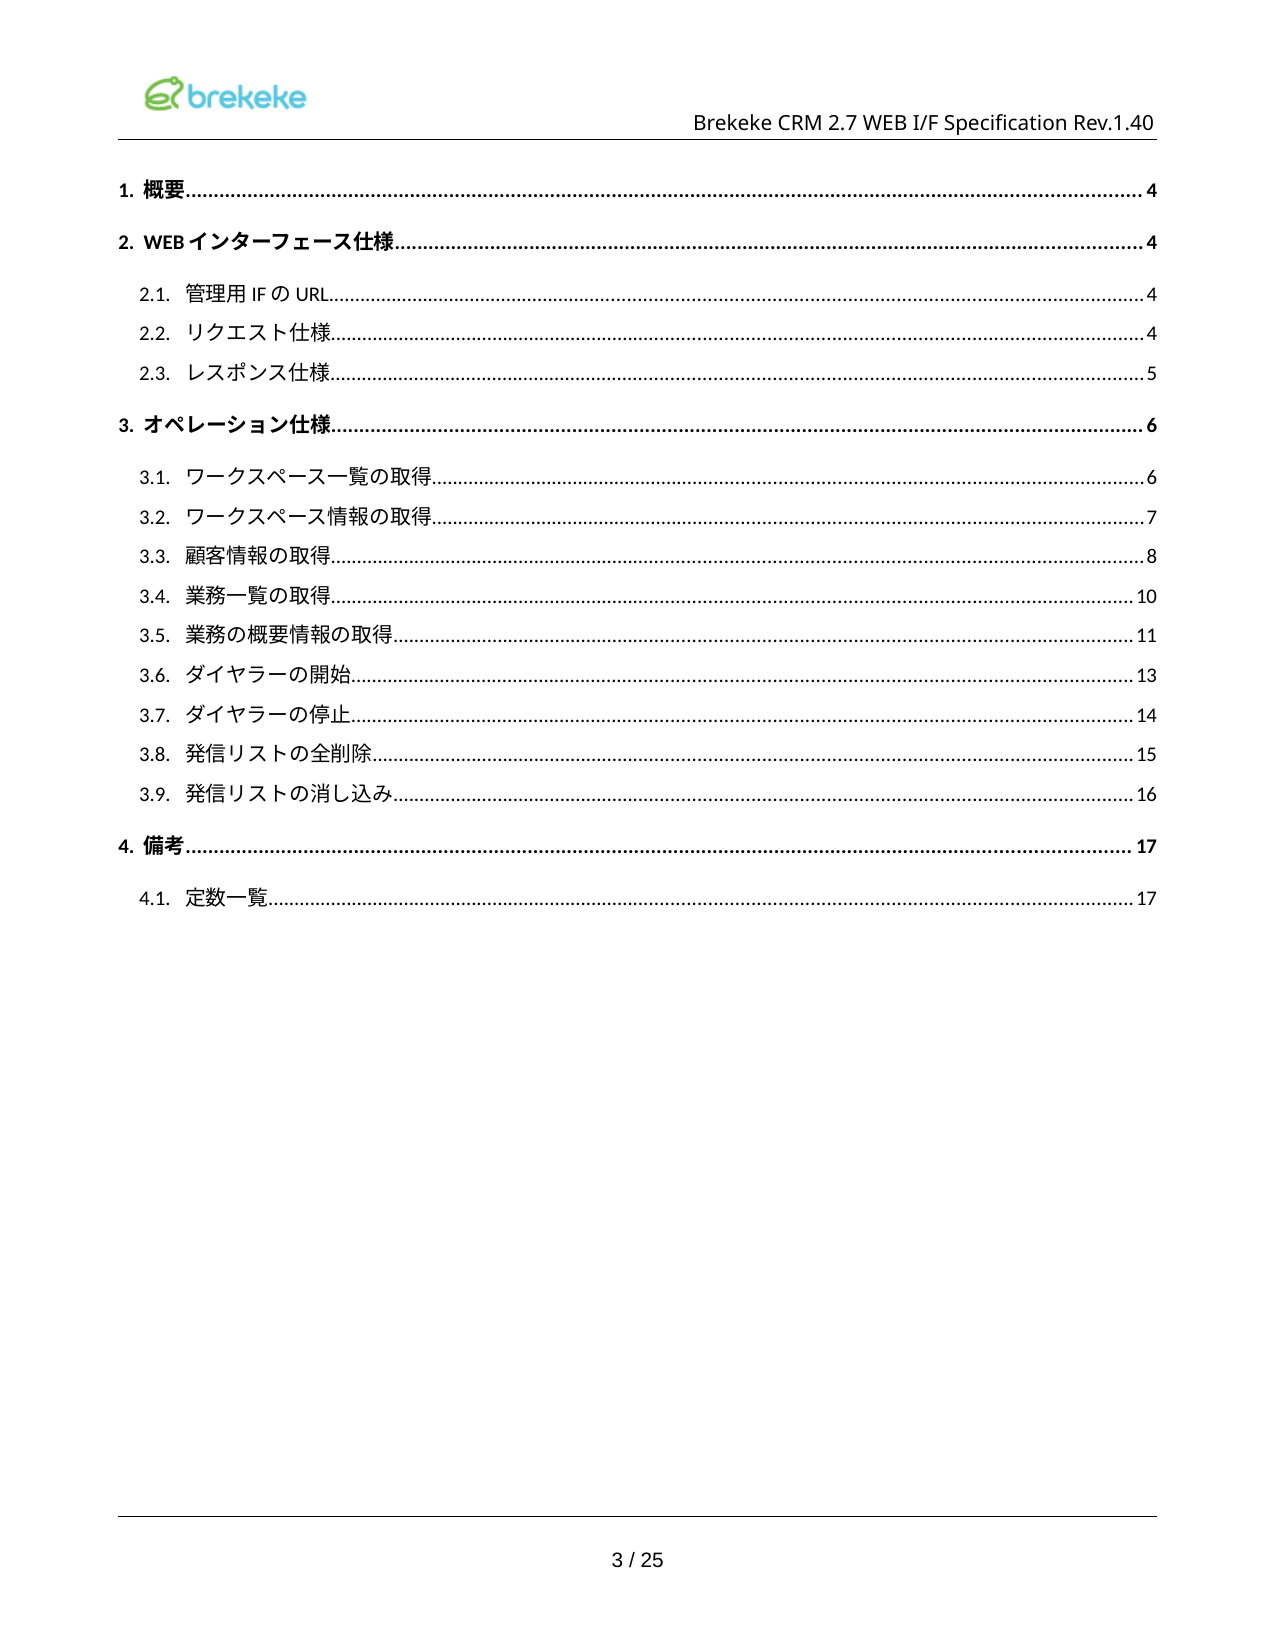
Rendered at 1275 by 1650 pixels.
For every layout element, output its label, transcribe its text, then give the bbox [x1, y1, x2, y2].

picture [121, 65, 328, 122]
text 3.4. 業務一覧の取得 10 [139, 573, 1157, 613]
text 3.5. 業務の概要情報の取得 11 [139, 613, 1157, 653]
text 3.9. 発信リストの消し込み 16 [139, 771, 1157, 811]
text 4. 備考 17 [118, 823, 1157, 863]
text 3.1. ワークスペース一覧の取得 6 [139, 455, 1157, 494]
text 3.7. ダイヤラーの停止 14 [139, 692, 1157, 732]
text 1. 概要 4 [118, 167, 1157, 207]
text 2.3. レスポンス仕様 5 [139, 351, 1157, 390]
text 3.8. 発信リストの全削除 15 [139, 732, 1157, 771]
text 2. WEBインターフェース仕様 4 [118, 219, 1157, 259]
text 3. オペレーション仕様 6 [118, 403, 1157, 442]
text 3.2. ワークスペース情報の取得 7 [139, 494, 1157, 534]
text 3.3. 顧客情報の取得 8 [139, 534, 1157, 573]
text 2.1. 管理用IFのURL 4 [139, 271, 1157, 311]
text 2.2. リクエスト仕様 4 [139, 311, 1157, 351]
text 3.6. ダイヤラーの開始 13 [139, 653, 1157, 692]
text 4.1. 定数一覧 17 [139, 876, 1157, 915]
